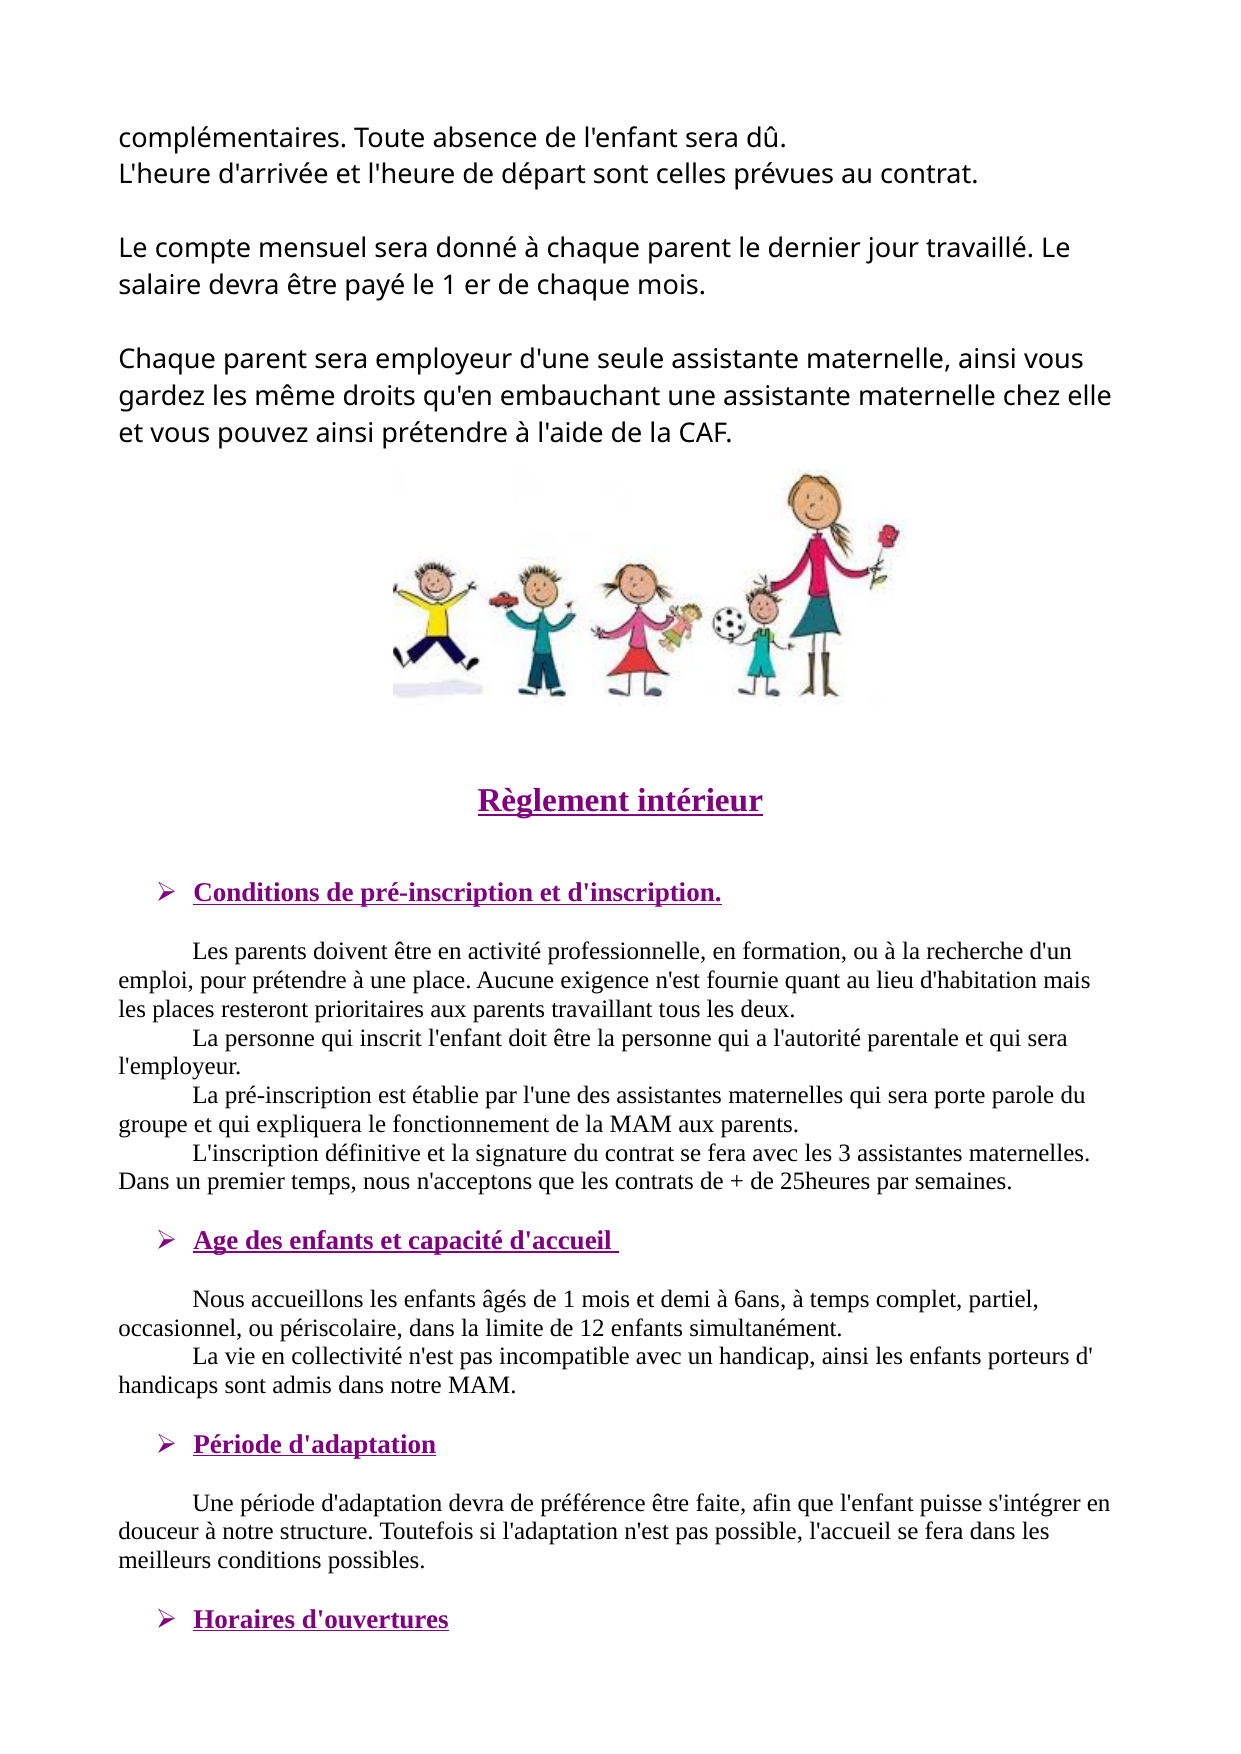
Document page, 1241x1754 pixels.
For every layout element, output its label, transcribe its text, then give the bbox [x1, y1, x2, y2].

text L'inscription définitive et la signature du contrat se fera avec les 3 assistantes maternelles. [118, 1138, 1122, 1166]
text La vie en collectivité n'est pas incompatible avec un handicap, ainsi les enfants porteurs d' handicaps sont admis dans notre MAM. [118, 1341, 1122, 1399]
text Une période d'adaptation devra de préférence être faite, afin que l'enfant puisse s'intégrer en douceur à notre structure. Toutefois si l'adaptation n'est pas possible, l'accueil se fera dans les meilleurs conditions possibles. [118, 1488, 1122, 1574]
text Règlement intérieur [118, 781, 1122, 819]
text Chaque parent sera employeur d'une seule assistante maternelle, ainsi vous gardez les même droits qu'en embauchant une assistante maternelle chez elle et vous pouvez ainsi prétendre à l'aide de la CAF. [118, 339, 1122, 450]
text Dans un premier temps, nous n'acceptons que les contrats de + de 25heures par semaines. [118, 1166, 1122, 1195]
list Période d'adaptation [156, 1428, 1122, 1459]
text La personne qui inscrit l'enfant doit être la personne qui a l'autorité parentale et qui sera l'employeur. [118, 1023, 1122, 1080]
list Age des enfants et capacité d'accueil [156, 1224, 1122, 1255]
list Horaires d'ouvertures [156, 1603, 1122, 1634]
text Nous accueillons les enfants âgés de 1 mois et demi à 6ans, à temps complet, partiel, occasionnel, ou périscolaire, dans la limite de 12 enfants simultanément. [118, 1284, 1122, 1341]
text La pré-inscription est établie par l'une des assistantes maternelles qui sera porte parole du groupe et qui expliquera le fonctionnement de la MAM aux parents. [118, 1080, 1122, 1138]
text Les parents doivent être en activité professionnelle, en formation, ou à la recherche d'un emploi, pour prétendre à une place. Aucune exigence n'est fournie quant au lieu d'habitation mais les places resteront prioritaires aux parents travaillant tous les deux. [118, 936, 1122, 1023]
text complémentaires. Toute absence de l'enfant sera dû. [118, 118, 1122, 155]
picture [392, 469, 914, 706]
list Conditions de pré-inscription et d'inscription. [156, 876, 1122, 908]
text Le compte mensuel sera donné à chaque parent le dernier jour travaillé. Le salaire devra être payé le 1 er de chaque mois. [118, 229, 1122, 302]
text L'heure d'arrivée et l'heure de départ sont celles prévues au contrat. [118, 155, 1122, 192]
